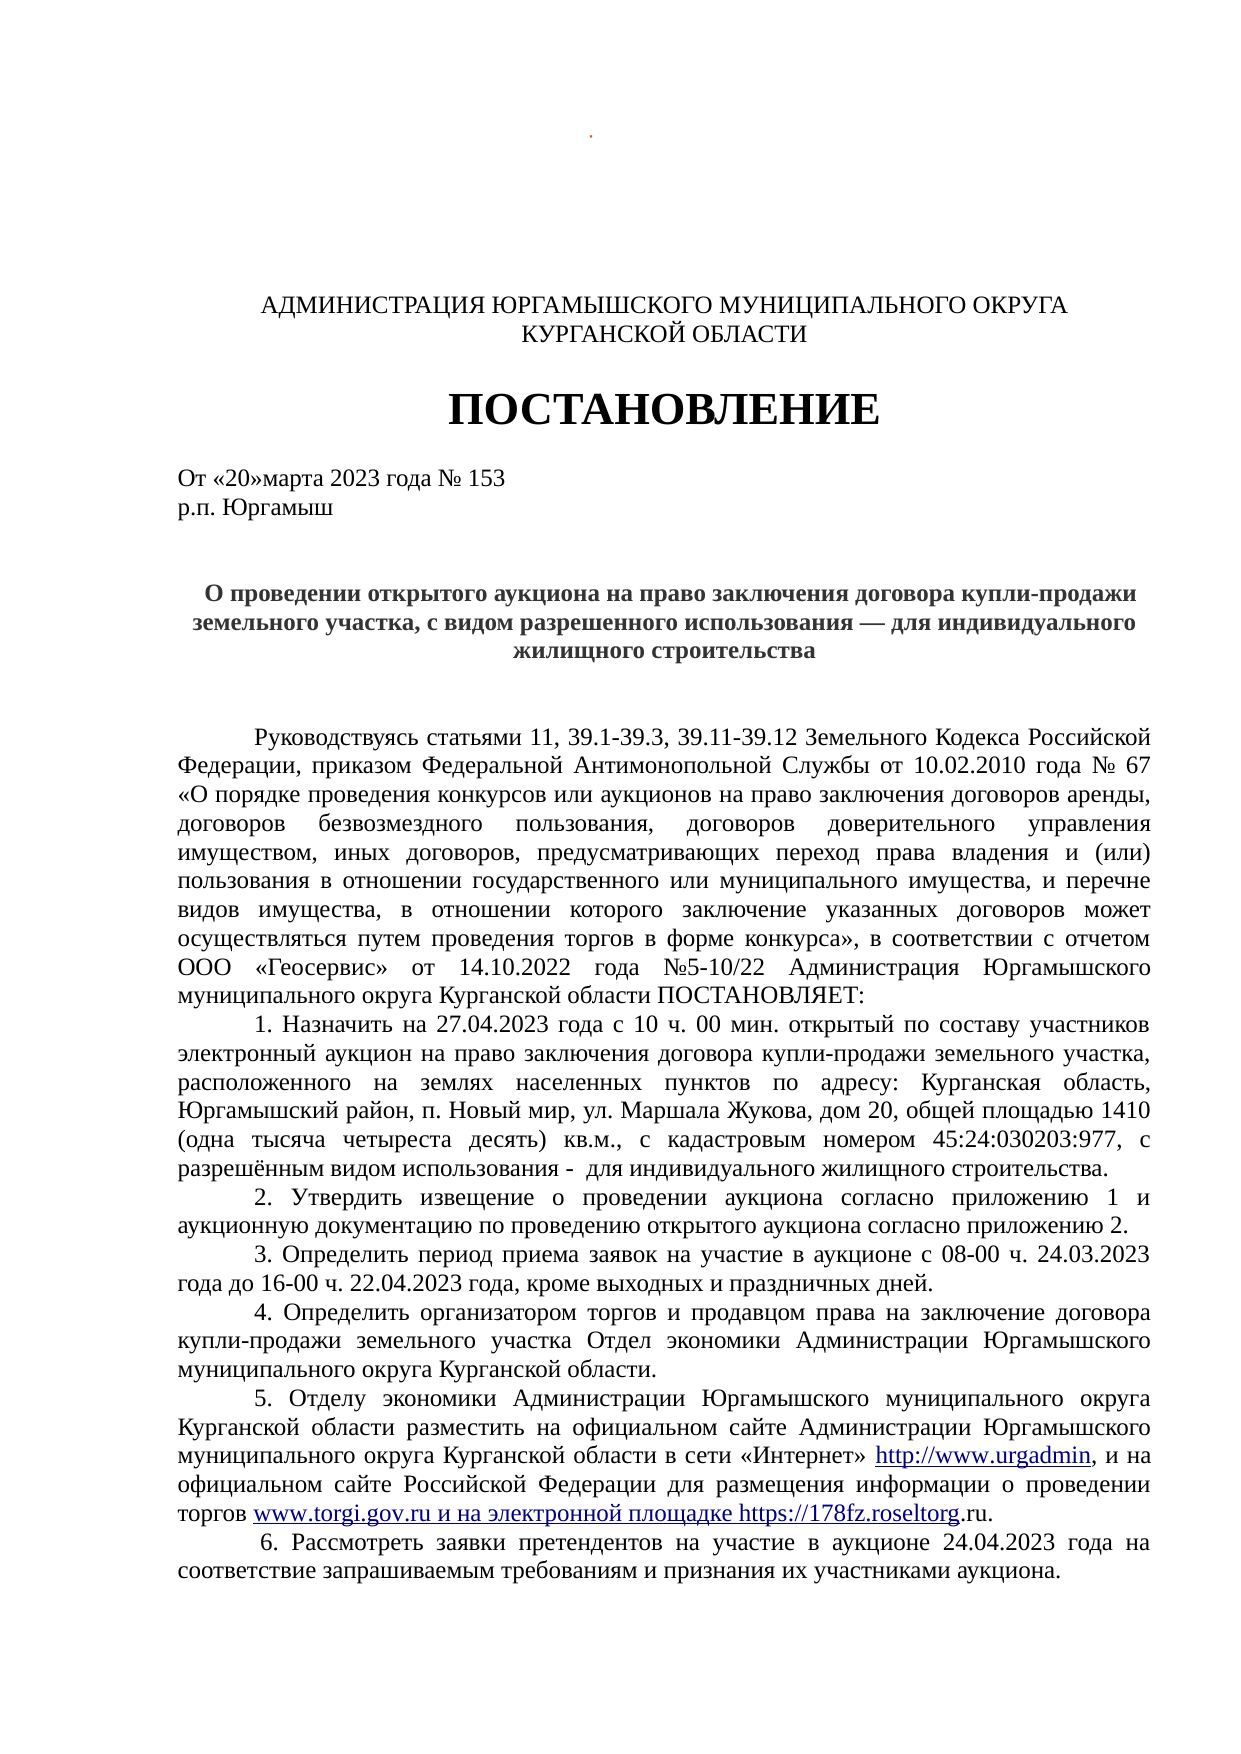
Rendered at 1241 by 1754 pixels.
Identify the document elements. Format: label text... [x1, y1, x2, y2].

text 1. Назначить на 27.04.2023 года с 10 ч. 00 мин. открытый по составу участников электронный аукцион на право заключения договора купли-продажи земельного участка, расположенного на землях населенных пунктов по адресу: Курганская область, Юргамышский район, п. Новый мир, ул. Маршала Жукова, дом 20, общей площадью 1410 (одна тысяча четыреста десять) кв.м., с кадастровым номером 45:24:030203:977, с разрешённым видом использования - для индивидуального жилищного строительства. [177, 1009, 1152, 1182]
text 5. Отделу экономики Администрации Юргамышского муниципального округа Курганской области разместить на официальном сайте Администрации Юргамышского муниципального округа Курганской области в сети «Интернет» http://www.urgadmin, и на официальном сайте Российской Федерации для размещения информации о проведении торгов www.torgi.gov.ru и на электронной площадке https://178fz.roseltorg.ru. [177, 1383, 1152, 1527]
text КУРГАНСКОЙ ОБЛАСТИ [177, 319, 1152, 348]
text р.п. Юргамыш [177, 492, 1152, 521]
text 2. Утвердить извещение о проведении аукциона согласно приложению 1 и аукционную документацию по проведению открытого аукциона согласно приложению 2. [177, 1182, 1152, 1239]
text 3. Определить период приема заявок на участие в аукционе с 08-00 ч. 24.03.2023 года до 16-00 ч. 22.04.2023 года, кроме выходных и праздничных дней. [177, 1239, 1152, 1297]
text АДМИНИСТРАЦИЯ ЮРГАМЫШСКОГО МУНИЦИПАЛЬНОГО ОКРУГА [177, 291, 1152, 319]
subtitle О проведении открытого аукциона на право заключения договора купли-продажи земельного участка, с видом разрешенного использования — для индивидуального жилищного строительства [177, 578, 1152, 664]
text 6. Рассмотреть заявки претендентов на участие в аукционе 24.04.2023 года на соответствие запрашиваемым требованиям и признания их участниками аукциона. [177, 1527, 1152, 1584]
text От «20»марта 2023 года № 153 [177, 463, 1152, 492]
text 4. Определить организатором торгов и продавцом права на заключение договора купли-продажи земельного участка Отдел экономики Администрации Юргамышского муниципального округа Курганской области. [177, 1297, 1152, 1383]
text Руководствуясь статьями 11, 39.1-39.3, 39.11-39.12 Земельного Кодекса Российской Федерации, приказом Федеральной Антимонопольной Службы от 10.02.2010 года № 67 «О порядке проведения конкурсов или аукционов на право заключения договоров аренды, договоров безвозмездного пользования, договоров доверительного управления имуществом, иных договоров, предусматривающих переход права владения и (или) пользования в отношении государственного или муниципального имущества, и перечне видов имущества, в отношении которого заключение указанных договоров может осуществляться путем проведения торгов в форме конкурса», в соответствии с отчетом ООО «Геосервис» от 14.10.2022 года №5-10/22 Администрация Юргамышского муниципального округа Курганской области ПОСТАНОВЛЯЕТ: [177, 722, 1152, 1009]
text ПОСТАНОВЛЕНИЕ [177, 382, 1152, 434]
